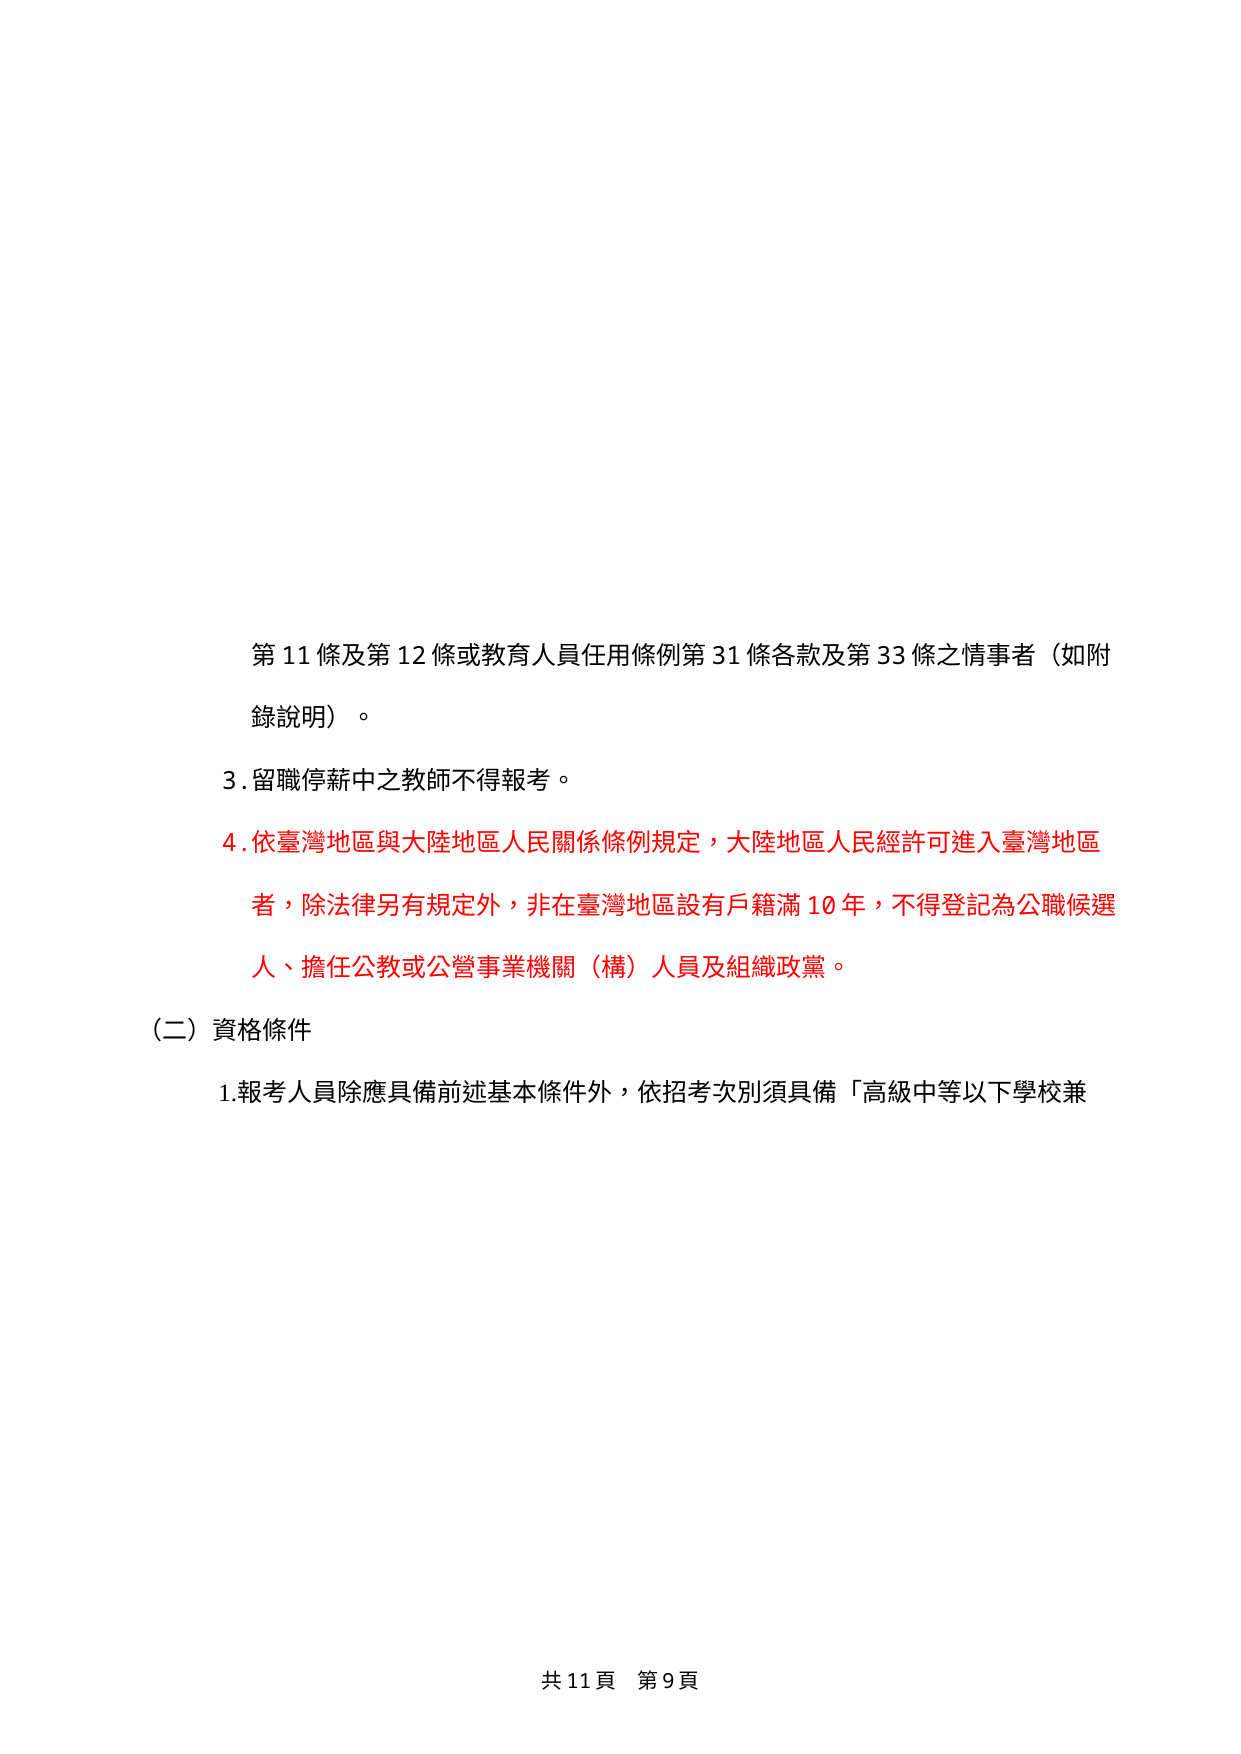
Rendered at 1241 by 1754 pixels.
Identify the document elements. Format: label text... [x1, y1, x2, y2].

text 4.依臺灣地區與大陸地區人民關係條例規定，大陸地區人民經許可進入臺灣地區者，除法律另有規定外，非在臺灣地區設有戶籍滿10年，不得登記為公職候選人、擔任公教或公營事業機關（構）人員及組織政黨。 [222, 799, 1122, 987]
text （二）資格條件 [118, 987, 1122, 1049]
text 1.報考人員除應具備前述基本條件外，依招考次別須具備「高級中等以下學校兼 [131, 1049, 1122, 1112]
text 3.留職停薪中之教師不得報考。 [222, 737, 1122, 799]
text 第11條及第12條或教育人員任用條例第31條各款及第33條之情事者（如附錄說明）。 [222, 612, 1122, 737]
